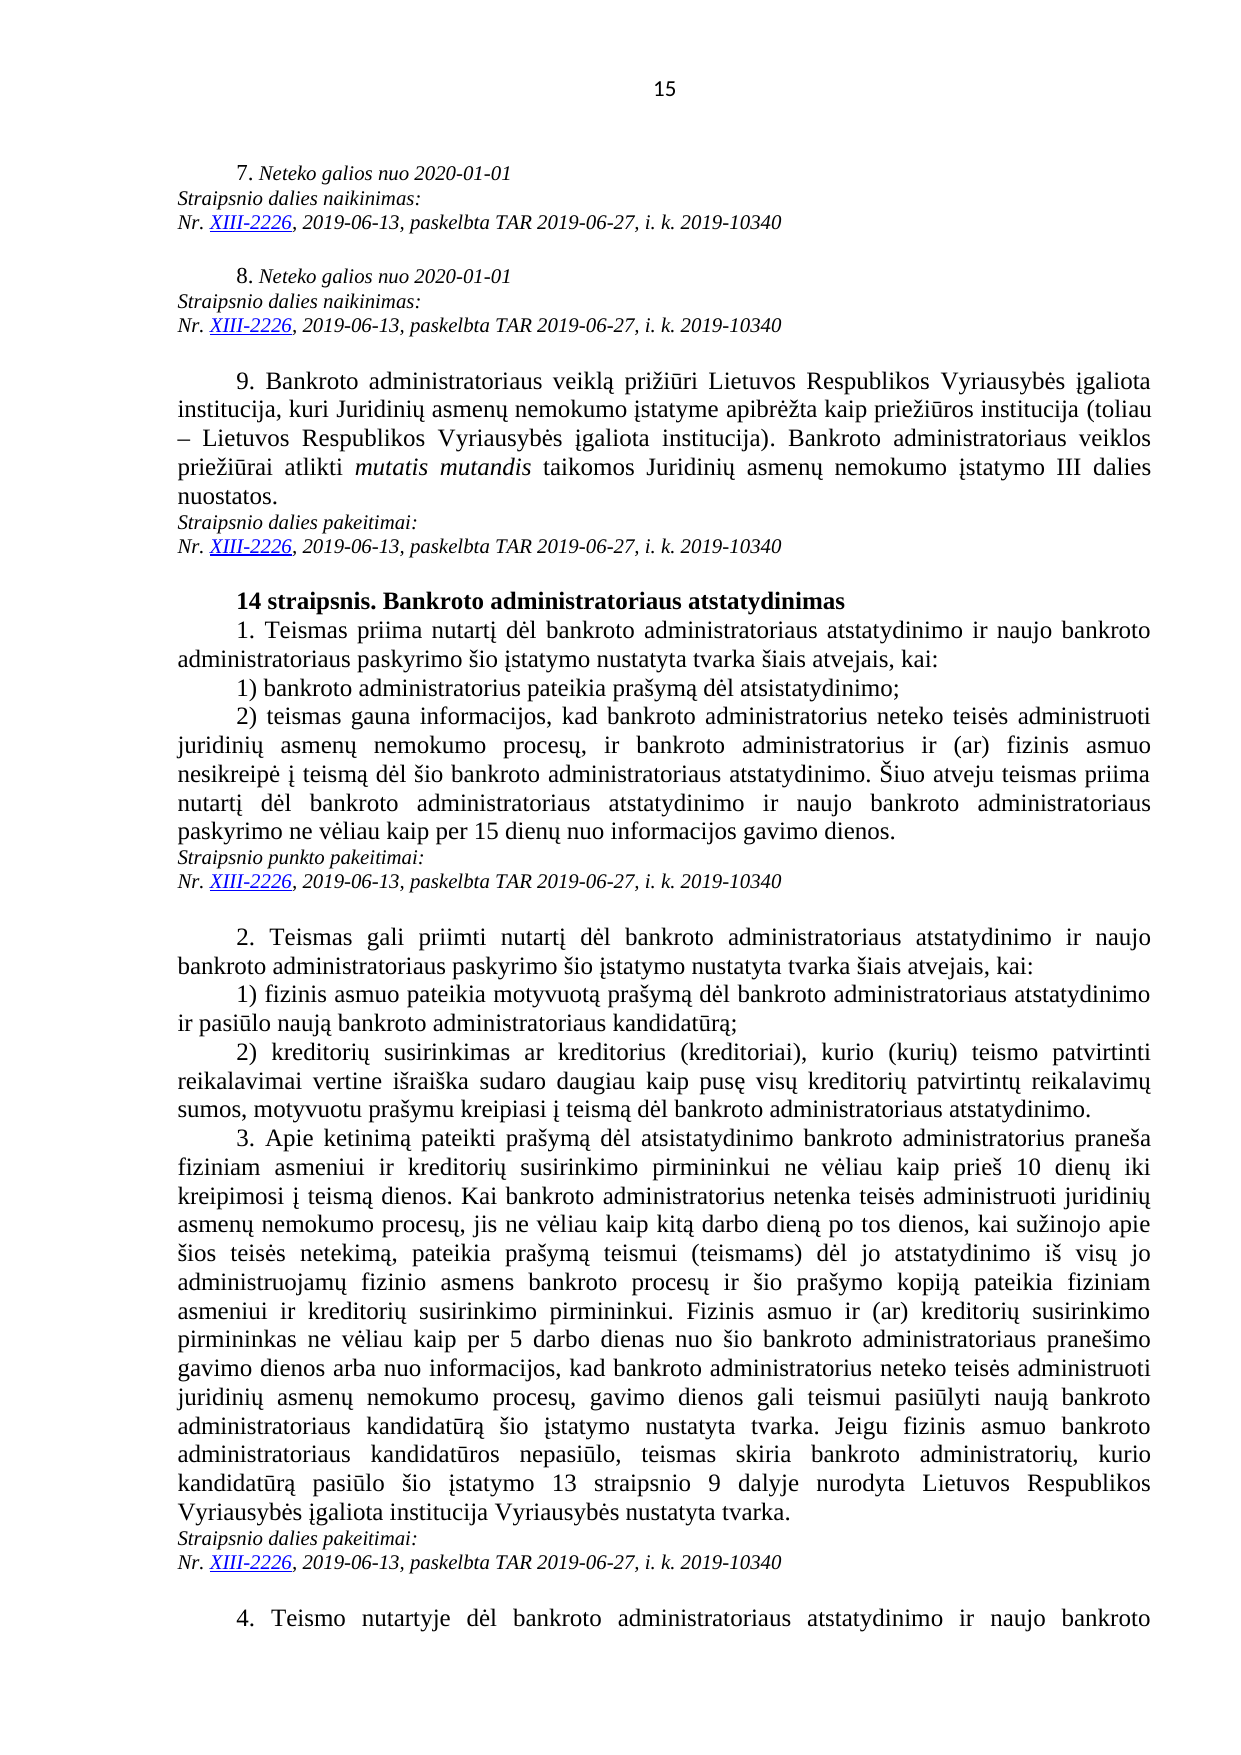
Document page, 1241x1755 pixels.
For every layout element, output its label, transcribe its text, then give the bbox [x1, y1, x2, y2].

text Nr. XIII-2226, 2019-06-13, paskelbta TAR 2019-06-27, i. k. 2019-10340 [177, 1550, 1152, 1574]
text 1) bankroto administratorius pateikia prašymą dėl atsistatydinimo; [177, 673, 1152, 701]
text Straipsnio dalies pakeitimai: [177, 509, 1152, 534]
text Nr. XIII-2226, 2019-06-13, paskelbta TAR 2019-06-27, i. k. 2019-10340 [177, 210, 1152, 234]
text 1. Teismas priima nutartį dėl bankroto administratoriaus atstatydinimo ir naujo bankroto administratoriaus paskyrimo šio įstatymo nustatyta tvarka šiais atvejais, kai: [177, 615, 1152, 673]
text Nr. XIII-2226, 2019-06-13, paskelbta TAR 2019-06-27, i. k. 2019-10340 [177, 313, 1152, 337]
text 7. Neteko galios nuo 2020-01-01 [177, 159, 1152, 186]
text 14 straipsnis. Bankroto administratoriaus atstatydinimas [177, 586, 1152, 615]
text Nr. XIII-2226, 2019-06-13, paskelbta TAR 2019-06-27, i. k. 2019-10340 [177, 534, 1152, 558]
text Straipsnio dalies pakeitimai: [177, 1526, 1152, 1550]
text Nr. XIII-2226, 2019-06-13, paskelbta TAR 2019-06-27, i. k. 2019-10340 [177, 869, 1152, 893]
text 2) kreditorių susirinkimas ar kreditorius (kreditoriai), kurio (kurių) teismo patvirtinti reikalavimai vertine išraiška sudaro daugiau kaip pusę visų kreditorių patvirtintų reikalavimų sumos, motyvuotu prašymu kreipiasi į teismą dėl bankroto administratoriaus atstatydinimo. [177, 1037, 1152, 1123]
text Straipsnio dalies naikinimas: [177, 289, 1152, 313]
text 3. Apie ketinimą pateikti prašymą dėl atsistatydinimo bankroto administratorius praneša fiziniam asmeniui ir kreditorių susirinkimo pirmininkui ne vėliau kaip prieš 10 dienų iki kreipimosi į teismą dienos. Kai bankroto administratorius netenka teisės administruoti juridinių asmenų nemokumo procesų, jis ne vėliau kaip kitą darbo dieną po tos dienos, kai sužinojo apie šios teisės netekimą, pateikia prašymą teismui (teismams) dėl jo atstatydinimo iš visų jo administruojamų fizinio asmens bankroto procesų ir šio prašymo kopiją pateikia fiziniam asmeniui ir kreditorių susirinkimo pirmininkui. Fizinis asmuo ir (ar) kreditorių susirinkimo pirmininkas ne vėliau kaip per 5 darbo dienas nuo šio bankroto administratoriaus pranešimo gavimo dienos arba nuo informacijos, kad bankroto administratorius neteko teisės administruoti juridinių asmenų nemokumo procesų, gavimo dienos gali teismui pasiūlyti naują bankroto administratoriaus kandidatūrą šio įstatymo nustatyta tvarka. Jeigu fizinis asmuo bankroto administratoriaus kandidatūros nepasiūlo, teismas skiria bankroto administratorių, kurio kandidatūrą pasiūlo šio įstatymo 13 straipsnio 9 dalyje nurodyta Lietuvos Respublikos Vyriausybės įgaliota institucija Vyriausybės nustatyta tvarka. [177, 1123, 1152, 1526]
text 2. Teismas gali priimti nutartį dėl bankroto administratoriaus atstatydinimo ir naujo bankroto administratoriaus paskyrimo šio įstatymo nustatyta tvarka šiais atvejais, kai: [177, 922, 1152, 979]
text 2) teismas gauna informacijos, kad bankroto administratorius neteko teisės administruoti juridinių asmenų nemokumo procesų, ir bankroto administratorius ir (ar) fizinis asmuo nesikreipė į teismą dėl šio bankroto administratoriaus atstatydinimo. Šiuo atveju teismas priima nutartį dėl bankroto administratoriaus atstatydinimo ir naujo bankroto administratoriaus paskyrimo ne vėliau kaip per 15 dienų nuo informacijos gavimo dienos. [177, 701, 1152, 845]
text Straipsnio punkto pakeitimai: [177, 845, 1152, 869]
text 8. Neteko galios nuo 2020-01-01 [177, 263, 1152, 289]
text 4. Teismo nutartyje dėl bankroto administratoriaus atstatydinimo ir naujo bankroto [177, 1603, 1152, 1631]
text 1) fizinis asmuo pateikia motyvuotą prašymą dėl bankroto administratoriaus atstatydinimo ir pasiūlo naują bankroto administratoriaus kandidatūrą; [177, 979, 1152, 1037]
text Straipsnio dalies naikinimas: [177, 186, 1152, 210]
text 9. Bankroto administratoriaus veiklą prižiūri Lietuvos Respublikos Vyriausybės įgaliota institucija, kuri Juridinių asmenų nemokumo įstatyme apibrėžta kaip priežiūros institucija (toliau – Lietuvos Respublikos Vyriausybės įgaliota institucija). Bankroto administratoriaus veiklos priežiūrai atlikti mutatis mutandis taikomos Juridinių asmenų nemokumo įstatymo III dalies nuostatos. [177, 366, 1152, 509]
